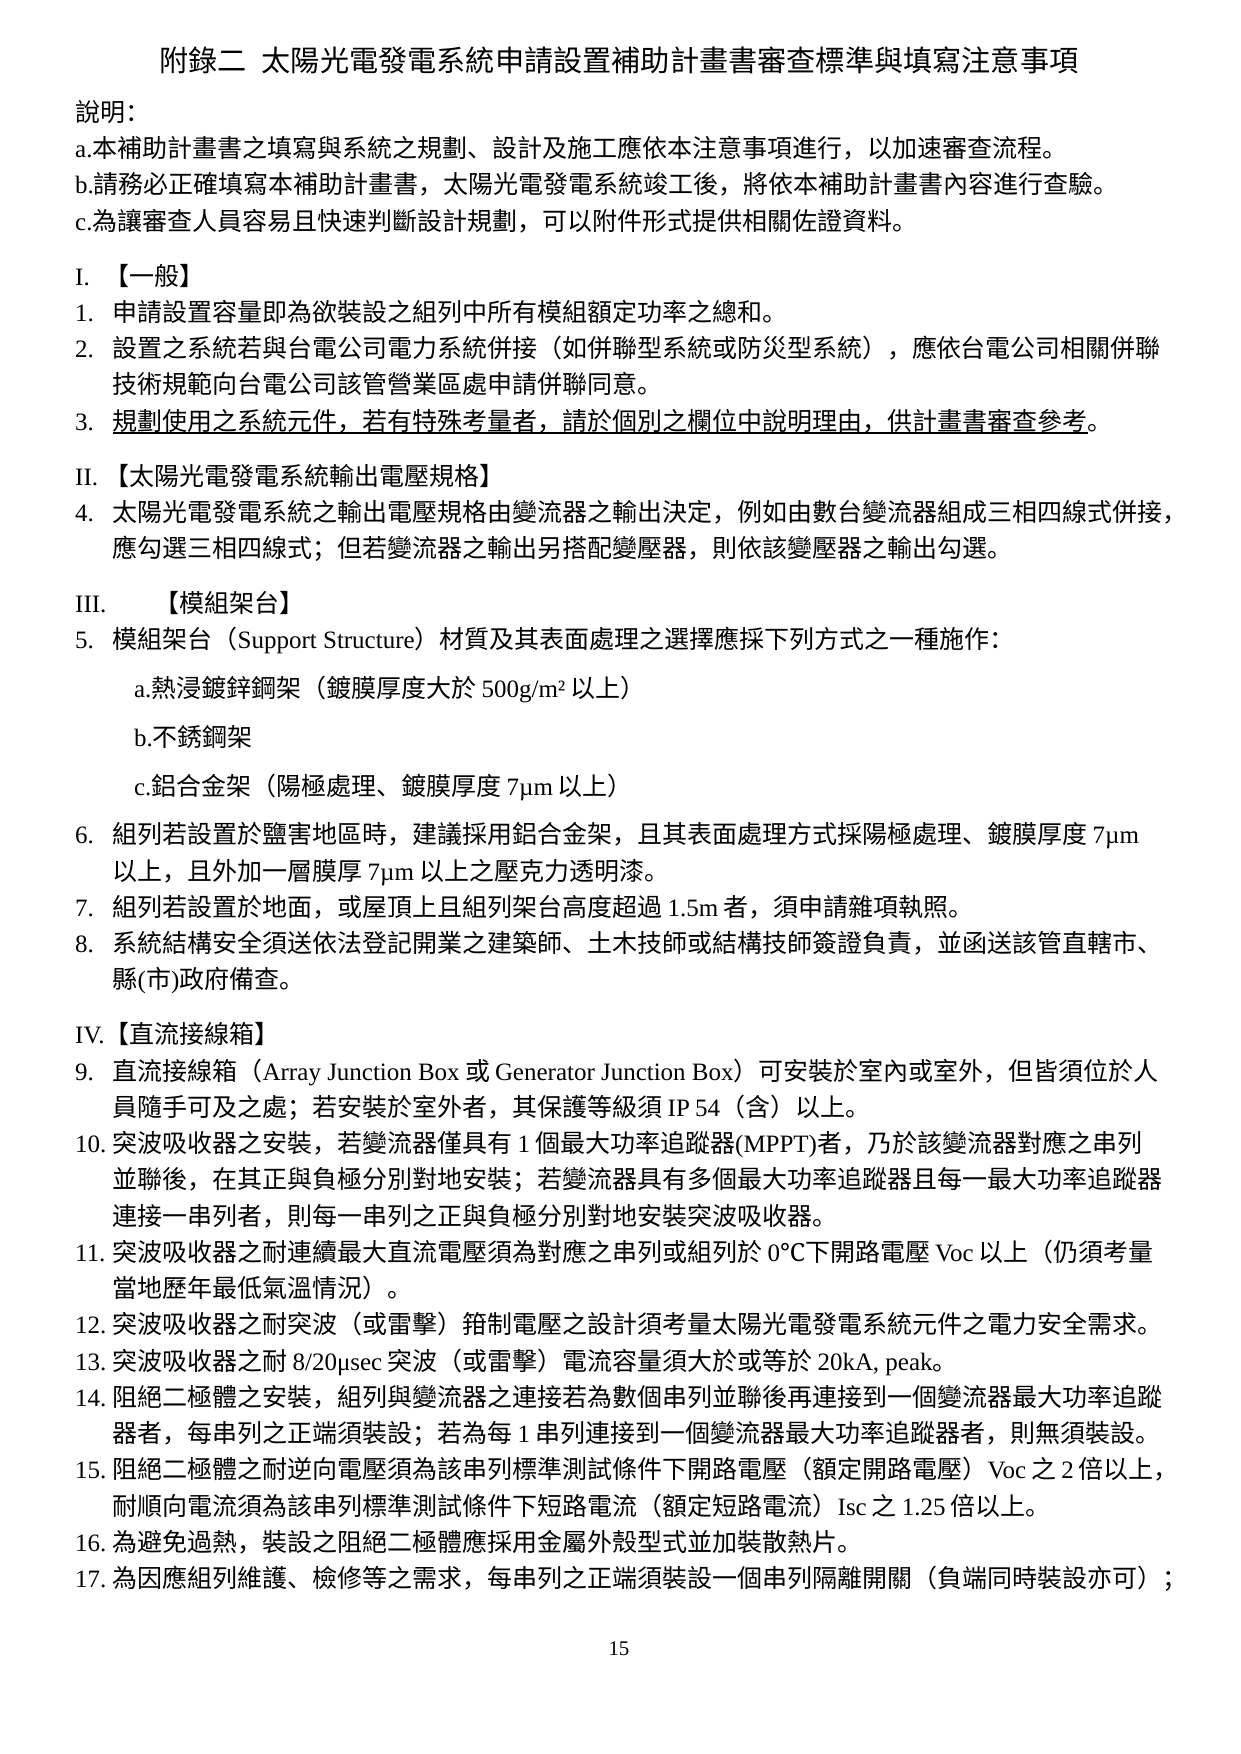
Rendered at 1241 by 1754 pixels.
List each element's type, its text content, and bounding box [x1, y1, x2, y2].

list 突波吸收器之安裝，若變流器僅具有1個最大功率追蹤器(MPPT)者，乃於該變流器對應之串列並聯後，在其正與負極分別對地安裝；若變流器具有多個最大功率追蹤器且每一最大功率追蹤器連接一串列者，則每一串列之正與負極分別對地安裝突波吸收器。 [75, 1123, 1162, 1232]
text a.本補助計畫書之填寫與系統之規劃、設計及施工應依本注意事項進行，以加速審查流程。 [75, 128, 1162, 165]
list 【一般】 [75, 256, 1162, 292]
text c.為讓審查人員容易且快速判斷設計規劃，可以附件形式提供相關佐證資料。 [75, 201, 1162, 237]
list 突波吸收器之耐突波（或雷擊）箝制電壓之設計須考量太陽光電發電系統元件之電力安全需求。 [75, 1305, 1162, 1341]
list 突波吸收器之耐連續最大直流電壓須為對應之串列或組列於0℃下開路電壓Voc以上（仍須考量當地歷年最低氣溫情況）。 [75, 1232, 1162, 1305]
text b.請務必正確填寫本補助計畫書，太陽光電發電系統竣工後，將依本補助計畫書內容進行查驗。 [75, 165, 1162, 201]
list 設置之系統若與台電公司電力系統併接（如併聯型系統或防災型系統），應依台電公司相關併聯技術規範向台電公司該管營業區處申請併聯同意。 [75, 328, 1162, 401]
list 系統結構安全須送依法登記開業之建築師、土木技師或結構技師簽證負責，並函送該管直轄市、縣(市)政府備查。 [75, 923, 1162, 996]
list 規劃使用之系統元件，若有特殊考量者，請於個別之欄位中說明理由，供計畫書審查參考。 [75, 401, 1162, 437]
list 阻絕二極體之耐逆向電壓須為該串列標準測試條件下開路電壓（額定開路電壓）Voc之2倍以上，耐順向電流須為該串列標準測試條件下短路電流（額定短路電流）Isc之1.25倍以上。 [75, 1450, 1162, 1522]
list 【模組架台】 [75, 583, 1162, 620]
text 說明： [75, 92, 1162, 128]
list 申請設置容量即為欲裝設之組列中所有模組額定功率之總和。 [75, 292, 1162, 328]
list 直流接線箱（Array Junction Box或Generator Junction Box）可安裝於室內或室外，但皆須位於人員隨手可及之處；若安裝於室外者，其保護等級須IP 54（含）以上。 [75, 1051, 1162, 1123]
list 組列若設置於鹽害地區時，建議採用鋁合金架，且其表面處理方式採陽極處理、鍍膜厚度7µm以上，且外加一層膜厚7µm以上之壓克力透明漆。 [75, 815, 1162, 887]
list 為因應組列維護、檢修等之需求，每串列之正端須裝設一個串列隔離開關（負端同時裝設亦可）；若數個串列並聯後，其合計額定短路電流在5Adc（含）以下者，至少應於並聯後之正端裝設一個串列隔離開關（負端同時裝設亦可），不須每串列皆裝設。 [75, 1558, 1162, 1595]
list 模組架台（Support Structure）材質及其表面處理之選擇應採下列方式之一種施作： [75, 620, 1162, 656]
list 太陽光電發電系統之輸出電壓規格由變流器之輸出決定，例如由數台變流器組成三相四線式併接，應勾選三相四線式；但若變流器之輸出另搭配變壓器，則依該變壓器之輸出勾選。 [75, 492, 1162, 565]
list 組列若設置於地面，或屋頂上且組列架台高度超過1.5m者，須申請雜項執照。 [75, 887, 1162, 923]
text b.不銹鋼架 [134, 717, 1162, 753]
list 阻絕二極體之安裝，組列與變流器之連接若為數個串列並聯後再連接到一個變流器最大功率追蹤器者，每串列之正端須裝設；若為每1串列連接到一個變流器最大功率追蹤器者，則無須裝設。 [75, 1377, 1162, 1450]
list 為避免過熱，裝設之阻絕二極體應採用金屬外殼型式並加裝散熱片。 [75, 1522, 1162, 1558]
text 附錄二 太陽光電發電系統申請設置補助計畫書審查標準與填寫注意事項 [75, 37, 1162, 80]
list 【直流接線箱】 [75, 1015, 1162, 1051]
text c.鋁合金架（陽極處理、鍍膜厚度7µm以上） [134, 766, 1162, 802]
text a.熱浸鍍鋅鋼架（鍍膜厚度大於500g/m²以上） [134, 668, 1162, 705]
list 【太陽光電發電系統輸出電壓規格】 [75, 456, 1162, 492]
list 突波吸收器之耐8/20μsec突波（或雷擊）電流容量須大於或等於20kA, peak。 [75, 1341, 1162, 1377]
